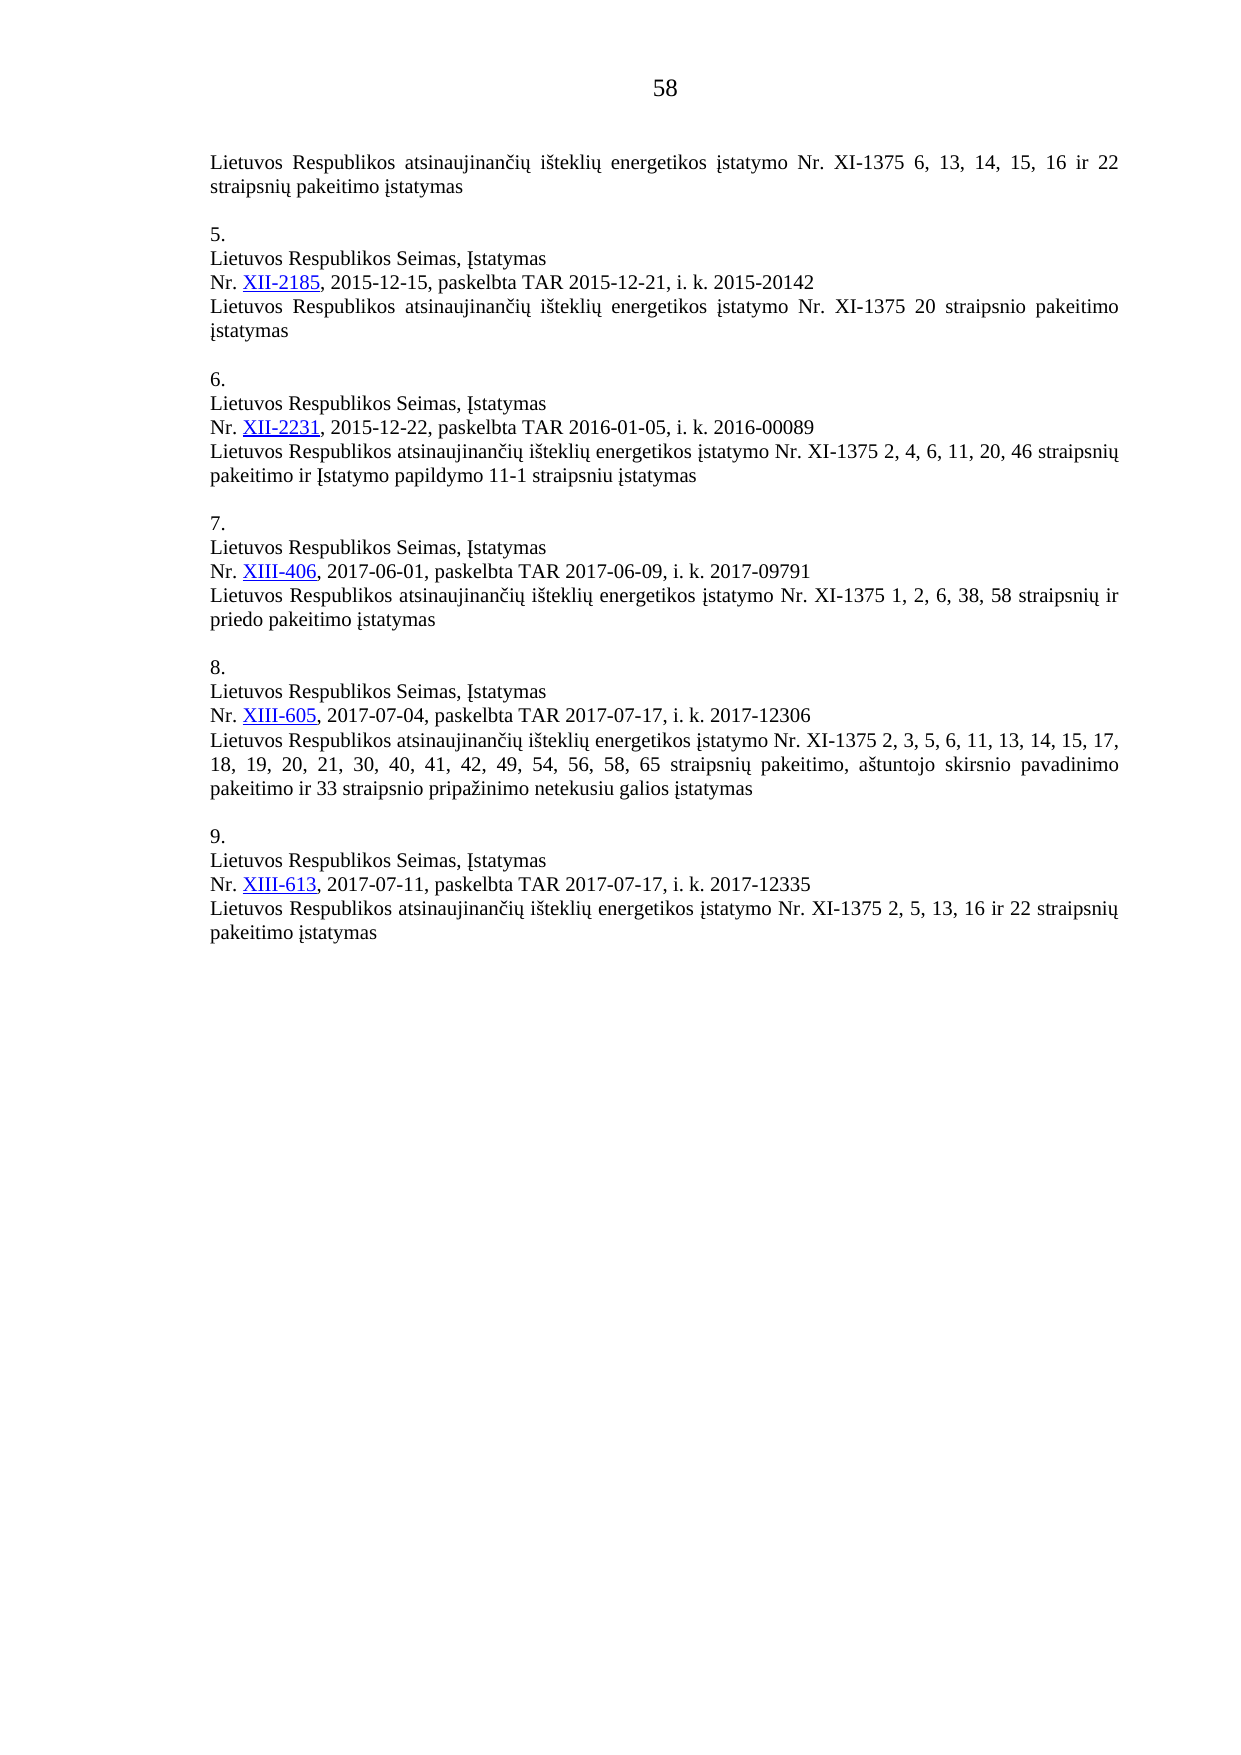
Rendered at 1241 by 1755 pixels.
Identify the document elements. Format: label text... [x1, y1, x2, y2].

text Lietuvos Respublikos Seimas, Įstatymas [210, 535, 1120, 559]
text Lietuvos Respublikos Seimas, Įstatymas [210, 391, 1120, 415]
text 7. [210, 511, 1120, 535]
text Lietuvos Respublikos atsinaujinančių išteklių energetikos įstatymo Nr. XI-1375 20 straipsnio pakeitimo įstatymas [210, 294, 1120, 342]
text 9. [210, 824, 1120, 848]
text Lietuvos Respublikos atsinaujinančių išteklių energetikos įstatymo Nr. XI-1375 2, 3, 5, 6, 11, 13, 14, 15, 17, 18, 19, 20, 21, 30, 40, 41, 42, 49, 54, 56, 58, 65 straipsnių pakeitimo, aštuntojo skirsnio pavadinimo pakeitimo ir 33 straipsnio pripažinimo netekusiu galios įstatymas [210, 727, 1120, 800]
text Nr. XIII-613, 2017-07-11, paskelbta TAR 2017-07-17, i. k. 2017-12335 [210, 872, 1120, 896]
text Lietuvos Respublikos atsinaujinančių išteklių energetikos įstatymo Nr. XI-1375 6, 13, 14, 15, 16 ir 22 straipsnių pakeitimo įstatymas [210, 150, 1120, 198]
text Lietuvos Respublikos atsinaujinančių išteklių energetikos įstatymo Nr. XI-1375 2, 5, 13, 16 ir 22 straipsnių pakeitimo įstatymas [210, 896, 1120, 944]
text Lietuvos Respublikos atsinaujinančių išteklių energetikos įstatymo Nr. XI-1375 1, 2, 6, 38, 58 straipsnių ir priedo pakeitimo įstatymas [210, 583, 1120, 631]
text Nr. XII-2231, 2015-12-22, paskelbta TAR 2016-01-05, i. k. 2016-00089 [210, 415, 1120, 439]
text Lietuvos Respublikos atsinaujinančių išteklių energetikos įstatymo Nr. XI-1375 2, 4, 6, 11, 20, 46 straipsnių pakeitimo ir Įstatymo papildymo 11-1 straipsniu įstatymas [210, 439, 1120, 487]
text 6. [210, 367, 1120, 391]
text 5. [210, 222, 1120, 246]
text 8. [210, 655, 1120, 679]
text Nr. XII-2185, 2015-12-15, paskelbta TAR 2015-12-21, i. k. 2015-20142 [210, 270, 1120, 294]
text Lietuvos Respublikos Seimas, Įstatymas [210, 679, 1120, 703]
text Lietuvos Respublikos Seimas, Įstatymas [210, 246, 1120, 270]
text Nr. XIII-406, 2017-06-01, paskelbta TAR 2017-06-09, i. k. 2017-09791 [210, 559, 1120, 583]
text Nr. XIII-605, 2017-07-04, paskelbta TAR 2017-07-17, i. k. 2017-12306 [210, 703, 1120, 727]
text Lietuvos Respublikos Seimas, Įstatymas [210, 848, 1120, 872]
